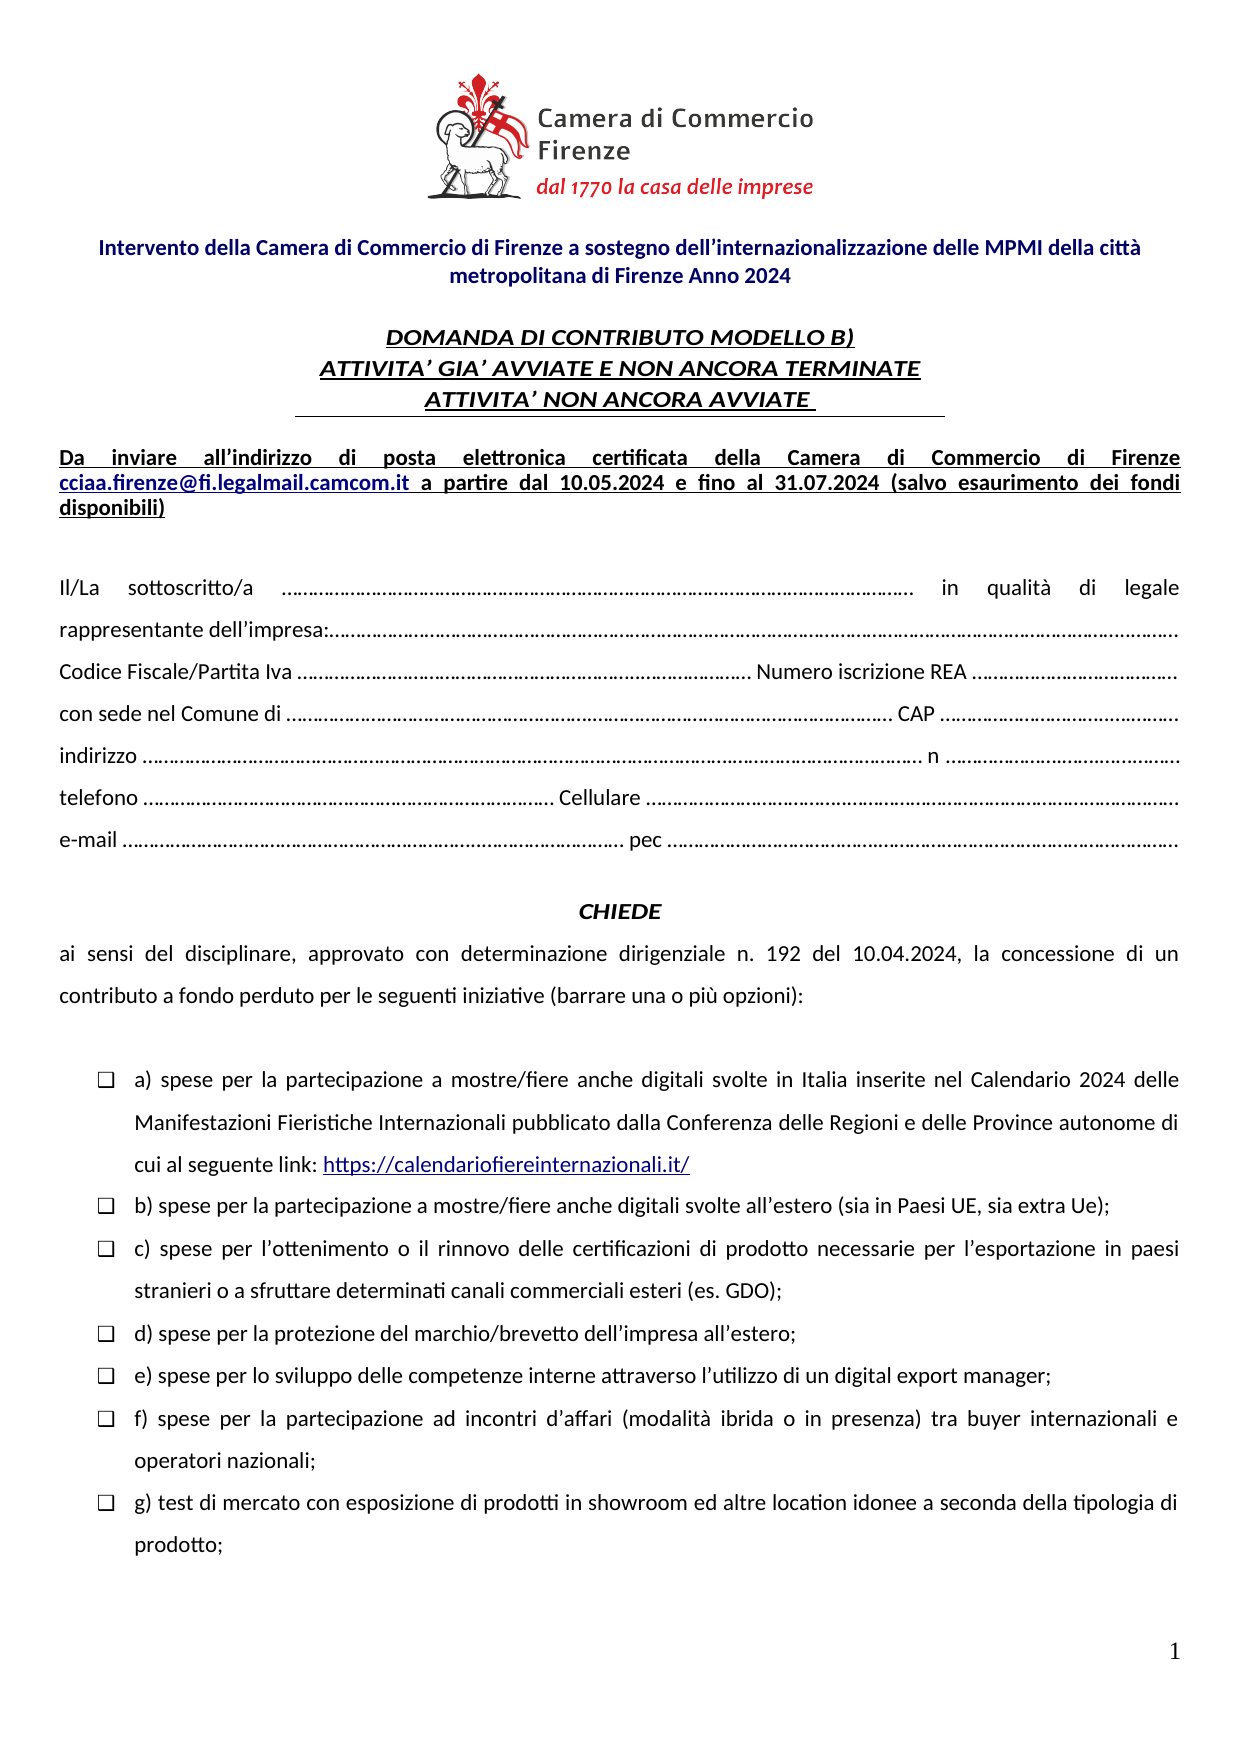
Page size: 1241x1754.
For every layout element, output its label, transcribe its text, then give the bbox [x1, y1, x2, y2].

list a) spese per la partecipazione a mostre/fiere anche digitali svolte in Italia inserite nel Calendario 2024 delle Manifestazioni Fieristiche Internazionali pubblicato dalla Conferenza delle Regioni e delle Province autonome di cui al seguente link: https://calendariofiereinternazionali.it/ [97, 1065, 1181, 1178]
list c) spese per l’ottenimento o il rinnovo delle certificazioni di prodotto necessarie per l’esportazione in paesi stranieri o a sfruttare determinati canali commerciali esteri (es. GDO); [97, 1234, 1181, 1305]
subtitle ATTIVITA’ GIA’ AVVIATE E NON ANCORA TERMINATE [295, 351, 945, 383]
list f) spese per la partecipazione ad incontri d’affari (modalità ibrida o in presenza) tra buyer internazionali e operatori nazionali; [97, 1404, 1181, 1474]
list g) test di mercato con esposizione di prodotti in showroom ed altre location idonee a seconda della tipologia di prodotto; [97, 1488, 1181, 1559]
text CHIEDE [59, 897, 1181, 925]
text telefono …………………………………………………………………… Cellulare ………………………………..……………………………………………………… [59, 783, 1181, 811]
subtitle cciaa.firenze@fi.legalmail.camcom.it a partire dal 10.05.2024 e fino al 31.07.2024 (salvo esaurimento dei fondi [59, 468, 1181, 492]
picture [427, 73, 813, 199]
list b) spese per la partecipazione a mostre/fiere anche digitali svolte all’estero (sia in Paesi UE, sia extra Ue); [97, 1192, 1181, 1220]
text ai sensi del disciplinare, approvato con determinazione dirigenziale n. 192 del 10.04.2024, la concessione di un contributo a fondo perduto per le seguenti iniziative (barrare una o più opzioni): [59, 939, 1181, 1009]
text Intervento della Camera di Commercio di Firenze a sostegno dell’internazionalizzazione delle MPMI della città metropolitana di Firenze Anno 2024 [59, 233, 1181, 289]
subtitle disponibili) [59, 493, 1181, 520]
list e) spese per lo sviluppo delle competenze interne attraverso l’utilizzo di un digital export manager; [97, 1361, 1181, 1390]
text con sede nel Comune di ………………………………………………….………………………………………………… CAP …………………………..….……… [59, 699, 1181, 727]
text Il/La sottoscritto/a ………………………………………………………………………………………………………… in qualità di legale rappresentante dell’impresa:……………………………………………………………………………………………………………………………………..……… [59, 573, 1181, 643]
list d) spese per la protezione del marchio/brevetto dell’impresa all’estero; [97, 1319, 1181, 1347]
text Codice Fiscale/Partita Iva ………………………………………………………..………………… Numero iscrizione REA ………………………………… [59, 657, 1181, 685]
text indirizzo ………………………………………………………………………………………………….……………………………… n ………………….…….…...……… [59, 741, 1181, 769]
subtitle ATTIVITA’ NON ANCORA AVVIATE [295, 383, 945, 416]
subtitle Da inviare all’indirizzo di posta elettronica certificata della Camera di Commercio di Firenze [59, 445, 1181, 467]
text e-mail …………………………………………………………..……………………… pec ………………………………….………………………………………………… [59, 825, 1181, 853]
subtitle DOMANDA DI CONTRIBUTO MODELLO B) [295, 320, 945, 351]
